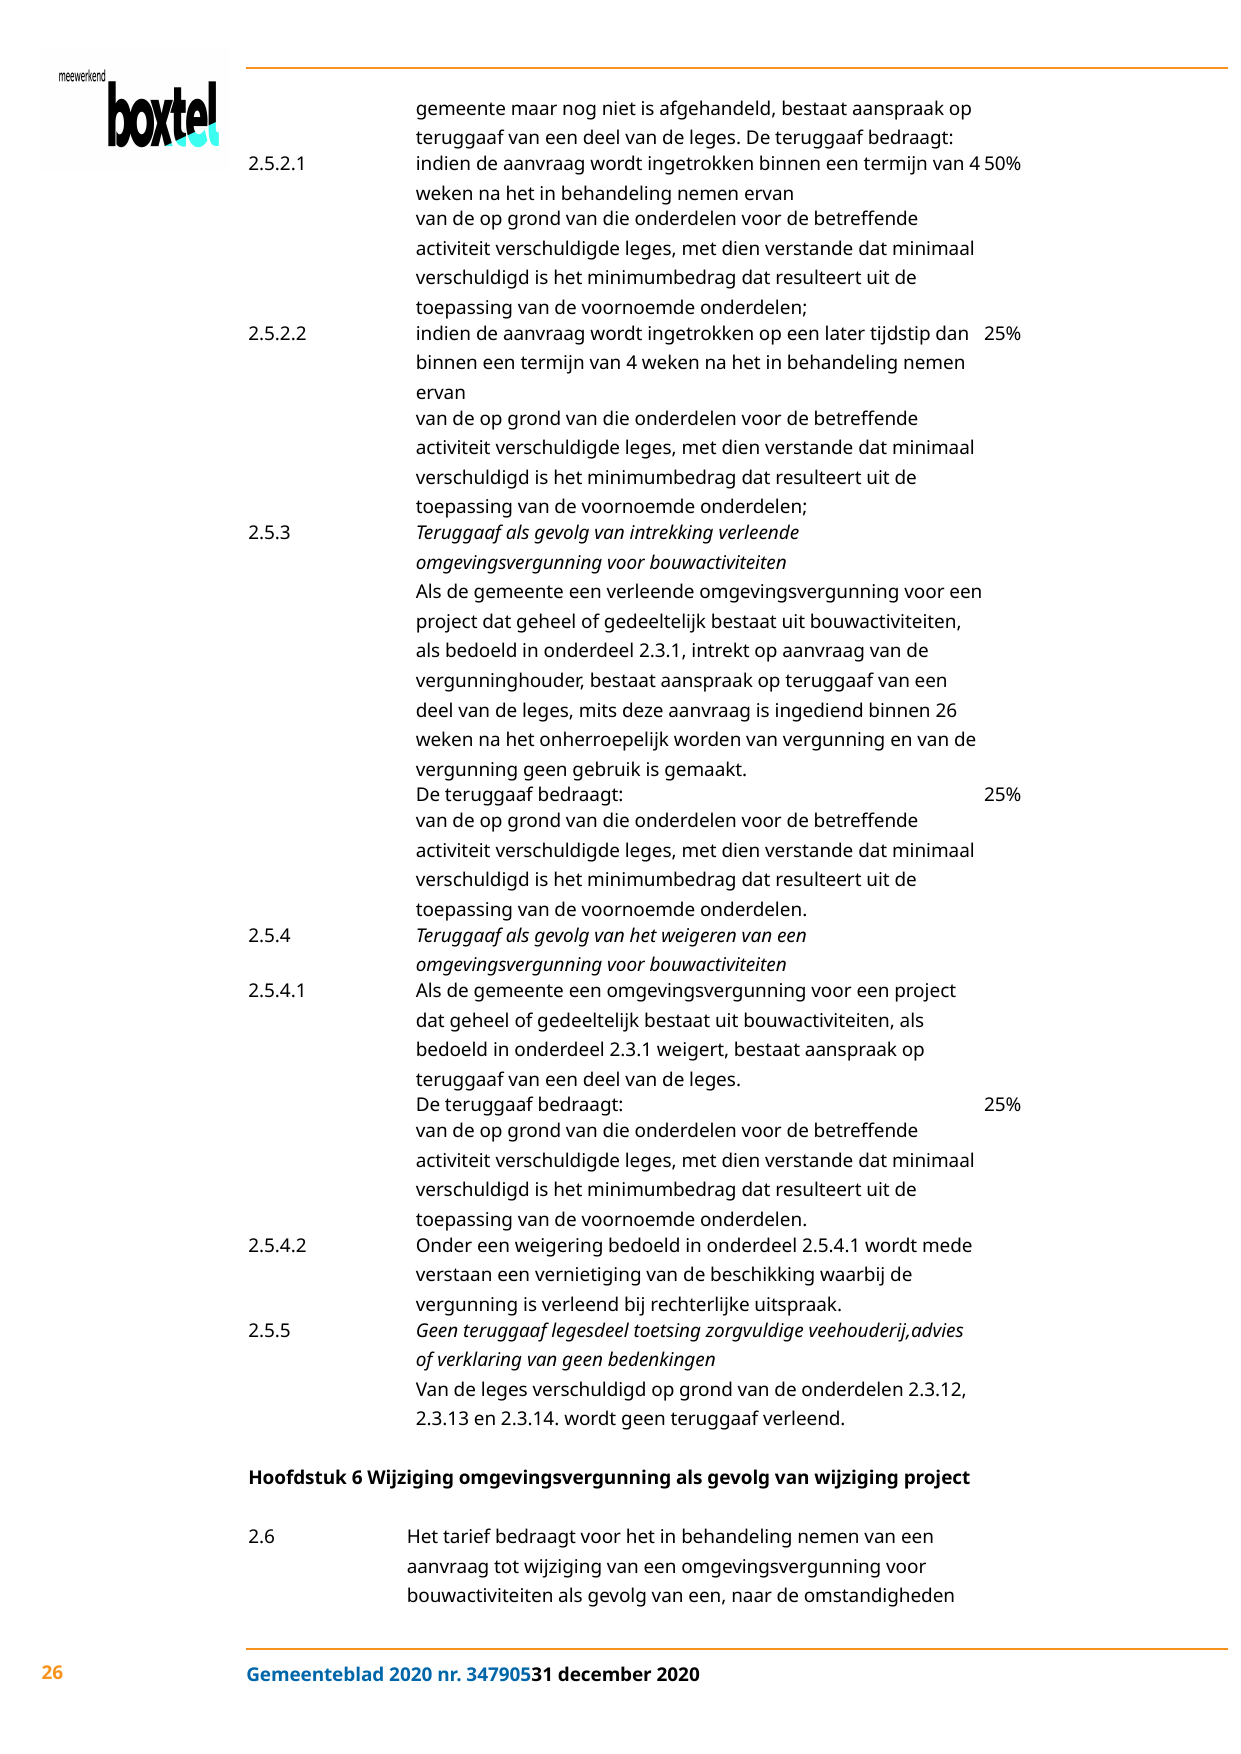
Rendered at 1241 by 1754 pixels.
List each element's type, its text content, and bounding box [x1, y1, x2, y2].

table_cell [984, 977, 1152, 1092]
table_cell [248, 808, 416, 922]
table_cell van de op grond van die onderdelen voor de betreffende activiteit verschuldigde leges, met dien verstande dat minimaal verschuldigd is het minimumbedrag dat resulteert uit de toepassing van de voornoemde onderdelen. [416, 1118, 984, 1232]
table_cell [984, 95, 1152, 150]
table_cell 50% [984, 150, 1152, 205]
picture [41, 47, 231, 172]
table_cell gemeente maar nog niet is afgehandeld, bestaat aanspraak op teruggaaf van een deel van de leges. De teruggaaf bedraagt: [416, 95, 984, 150]
table_cell 2.5.4 [248, 922, 416, 977]
table_cell 25% [984, 1092, 1152, 1117]
table_header Het tarief bedraagt voor het in behandeling nemen van een aanvraag tot wijziging van een omgevingsvergunning voor bouwactiviteiten als gevolg van een, naar de omstandigheden [407, 1523, 993, 1608]
table_cell Als de gemeente een omgevingsvergunning voor een project dat geheel of gedeeltelijk bestaat uit bouwactiviteiten, als bedoeld in onderdeel 2.3.1 weigert, bestaat aanspraak op teruggaaf van een deel van de leges. [416, 977, 984, 1092]
table_cell 25% [984, 782, 1152, 807]
table_cell indien de aanvraag wordt ingetrokken op een later tijdstip dan binnen een termijn van 4 weken na het in behandeling nemen ervan [416, 320, 984, 405]
table_cell [984, 1232, 1152, 1317]
table_cell [984, 1118, 1152, 1232]
text Hoofdstuk 6 Wijziging omgevingsvergunning als gevolg van wijziging project [248, 1464, 1152, 1490]
table_cell indien de aanvraag wordt ingetrokken binnen een termijn van 4 weken na het in behandeling nemen ervan [416, 150, 984, 205]
table_cell 25% [984, 320, 1152, 405]
table_cell [248, 1092, 416, 1117]
table_cell 2.5.3 [248, 519, 416, 782]
table_cell [248, 1118, 416, 1232]
table_cell Teruggaaf als gevolg van het weigeren van een omgevingsvergunning voor bouwactiviteiten [416, 922, 984, 977]
table_cell Onder een weigering bedoeld in onderdeel 2.5.4.1 wordt mede verstaan een vernietiging van de beschikking waarbij de vergunning is verleend bij rechterlijke uitspraak. [416, 1232, 984, 1317]
table_cell De teruggaaf bedraagt: [416, 1092, 984, 1117]
table_cell [984, 808, 1152, 922]
table_cell De teruggaaf bedraagt: [416, 782, 984, 807]
table_cell 2.5.2.1 [248, 150, 416, 205]
table_header [993, 1523, 1152, 1608]
table_cell [984, 1317, 1152, 1431]
table_cell 2.5.2.2 [248, 320, 416, 405]
table_cell [248, 405, 416, 519]
table_cell Geen teruggaaf legesdeel toetsing zorgvuldige veehouderij,advies of verklaring van geen bedenkingen Van de leges verschuldigd op grond van de onderdelen 2.3.12, 2.3.13 en 2.3.14. wordt geen teruggaaf verleend. [416, 1317, 984, 1431]
table_header 2.6 [248, 1523, 407, 1608]
table_cell [248, 782, 416, 807]
table_cell Teruggaaf als gevolg van intrekking verleende omgevingsvergunning voor bouwactiviteiten Als de gemeente een verleende omgevingsvergunning voor een project dat geheel of gedeeltelijk bestaat uit bouwactiviteiten, als bedoeld in onderdeel 2.3.1, intrekt op aanvraag van de vergunninghouder, bestaat aanspraak op teruggaaf van een deel van de leges, mits deze aanvraag is ingediend binnen 26 weken na het onherroepelijk worden van vergunning en van de vergunning geen gebruik is gemaakt. [416, 519, 984, 782]
table_cell van de op grond van die onderdelen voor de betreffende activiteit verschuldigde leges, met dien verstande dat minimaal verschuldigd is het minimumbedrag dat resulteert uit de toepassing van de voornoemde onderdelen; [416, 205, 984, 320]
table_cell van de op grond van die onderdelen voor de betreffende activiteit verschuldigde leges, met dien verstande dat minimaal verschuldigd is het minimumbedrag dat resulteert uit de toepassing van de voornoemde onderdelen; [416, 405, 984, 519]
table_cell van de op grond van die onderdelen voor de betreffende activiteit verschuldigde leges, met dien verstande dat minimaal verschuldigd is het minimumbedrag dat resulteert uit de toepassing van de voornoemde onderdelen. [416, 808, 984, 922]
table_cell 2.5.5 [248, 1317, 416, 1431]
table_cell 2.5.4.2 [248, 1232, 416, 1317]
table_cell [984, 922, 1152, 977]
table_cell [984, 405, 1152, 519]
table_cell [984, 519, 1152, 782]
table_cell [248, 95, 416, 150]
table_cell 2.5.4.1 [248, 977, 416, 1092]
table_cell [248, 205, 416, 320]
table_cell [984, 205, 1152, 320]
